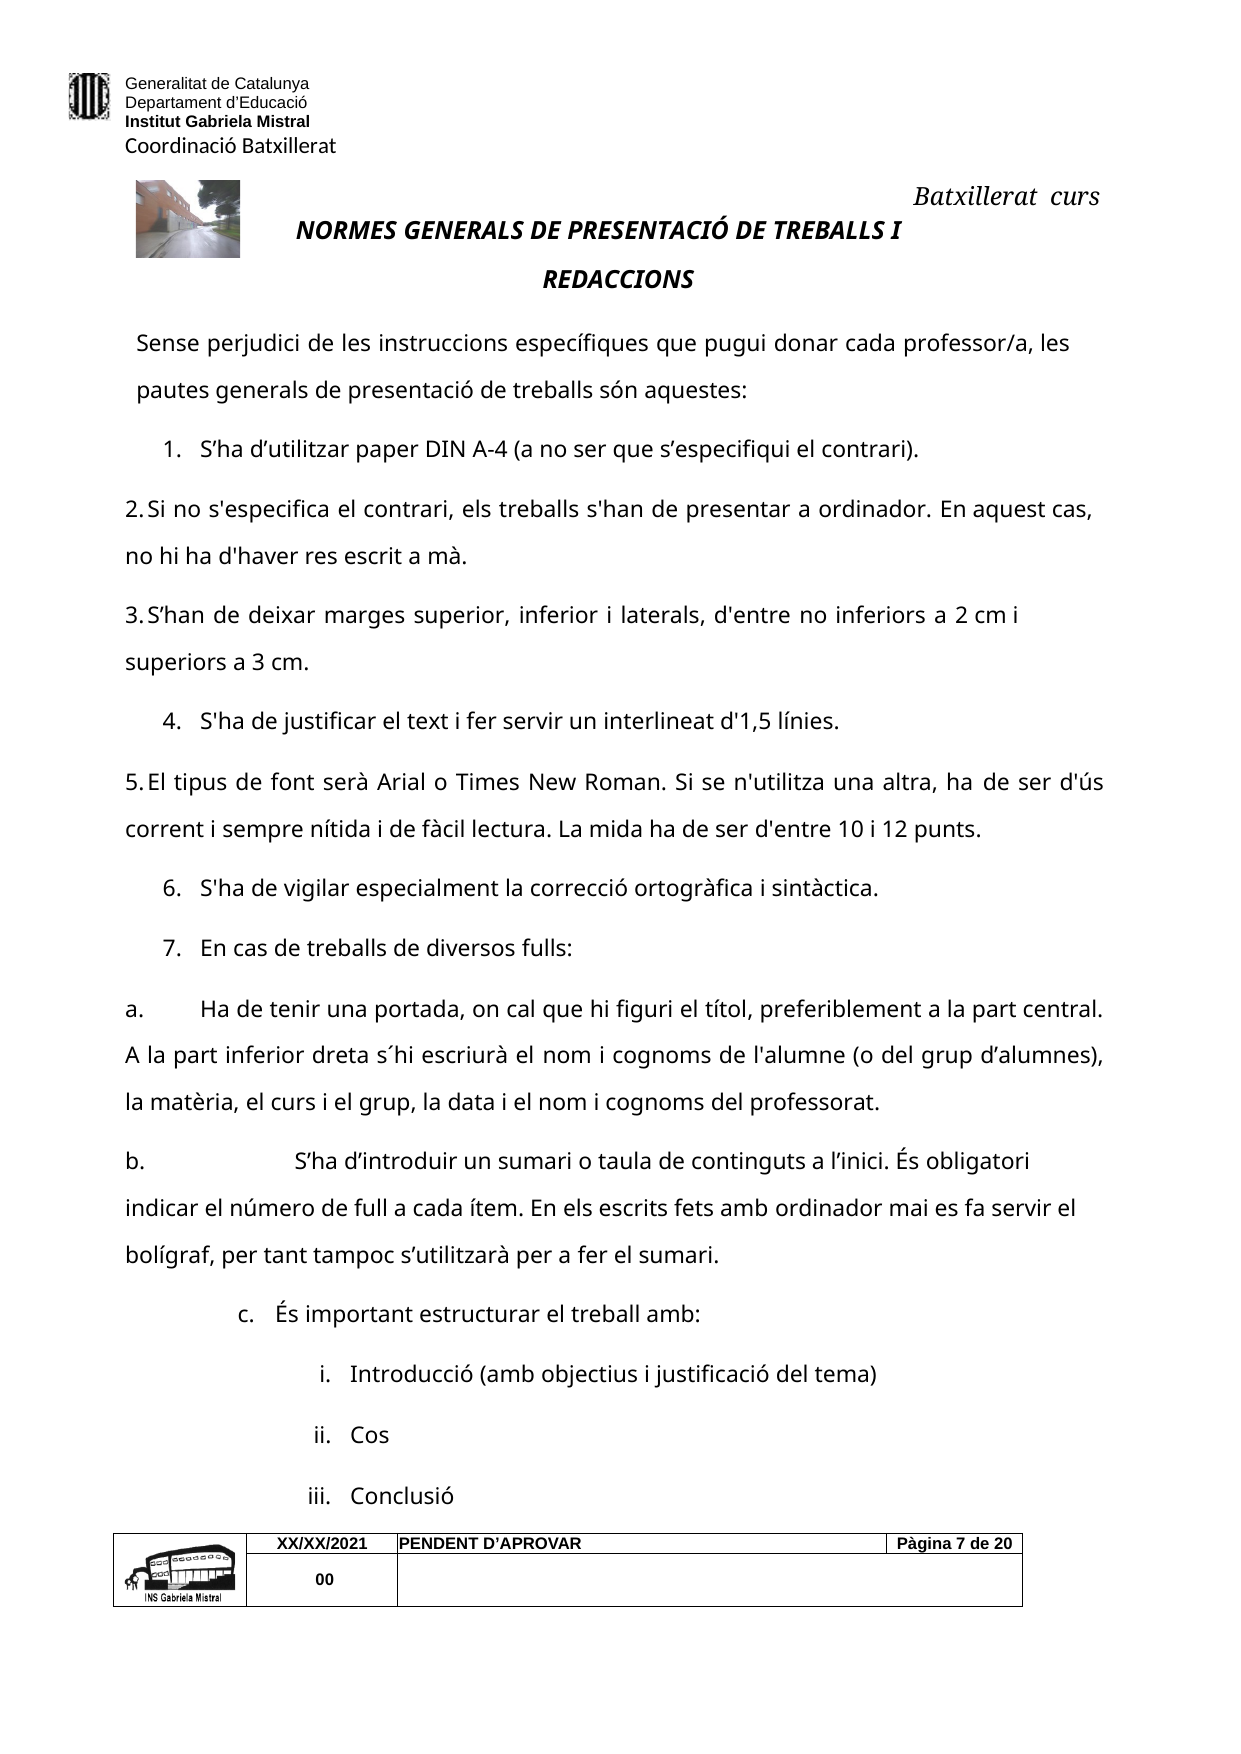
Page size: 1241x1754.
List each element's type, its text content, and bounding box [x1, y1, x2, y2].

subtitle NORMES GENERALS DE PRESENTACIÓ DE TREBALLS I [296, 213, 1117, 247]
list Introducció (amb objectius i justificació del tema) [331, 1358, 1117, 1390]
list Ha de tenir una portada, on cal que hi figuri el títol, preferiblement a la part central. A la part inferior dreta s´hi escriurà el nom i cognoms de l'alumne (o del grup d’alumnes), la matèria, el curs i el grup, la data i el nom i cognoms del professorat. [125, 993, 1104, 1118]
list S’ha d’introduir un sumari o taula de continguts a l’inici. És obligatori indicar el número de full a cada ítem. En els escrits fets amb ordinador mai es fa servir el bolígraf, per tant tampoc s’utilitzarà per a fer el sumari. [125, 1145, 1104, 1270]
list És important estructurar el treball amb: [237, 1298, 1117, 1329]
list Si no s'especifica el contrari, els treballs s'han de presentar a ordinador. En aquest cas, no hi ha d'haver res escrit a mà. [125, 493, 1104, 571]
list S'ha de justificar el text i fer servir un interlineat d'1,5 línies. [162, 705, 1117, 736]
list S’ha d’utilitzar paper DIN A-4 (a no ser que s’especifiqui el contrari). [162, 433, 1117, 464]
list Cos [331, 1419, 1117, 1450]
list El tipus de font serà Arial o Times New Roman. Si se n'utilitza una altra, ha de ser d'ús corrent i sempre nítida i de fàcil lectura. La mida ha de ser d'entre 10 i 12 punts. [125, 766, 1104, 844]
list En cas de treballs de diversos fulls: [162, 932, 1117, 963]
list Conclusió [331, 1479, 1117, 1511]
text Batxillerat curs [125, 178, 1103, 212]
text REDACCIONS [524, 262, 716, 296]
list S'ha de vigilar especialment la correcció ortogràfica i sintàctica. [162, 871, 1117, 903]
text Sense perjudici de les instruccions específiques que pugui donar cada professor/a, les pautes generals de presentació de treballs són aquestes: [136, 327, 1117, 405]
list S’han de deixar marges superior, inferior i laterals, d'entre no inferiors a 2 cm i superiors a 3 cm. [125, 599, 1104, 677]
